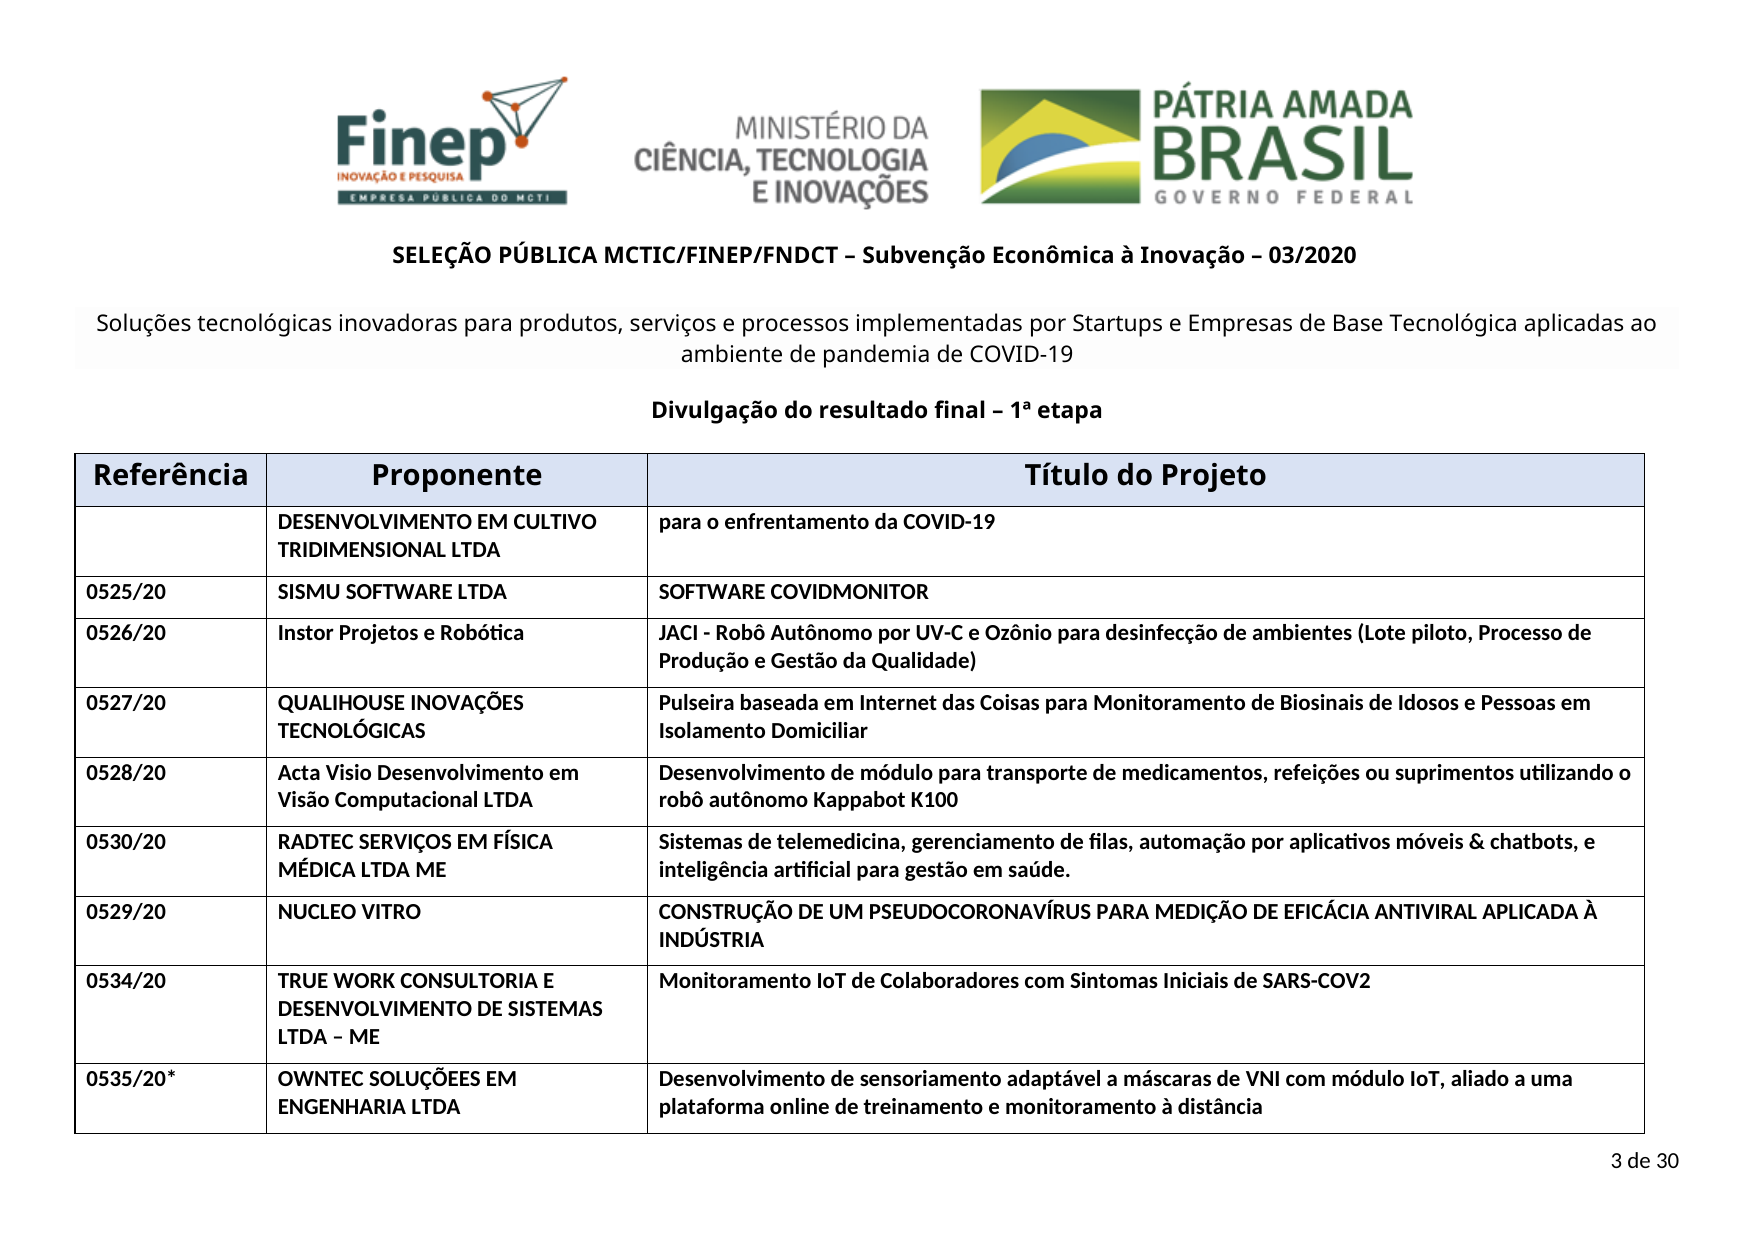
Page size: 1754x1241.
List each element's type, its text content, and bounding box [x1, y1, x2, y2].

table_cell Desenvolvimento de módulo para transporte de medicamentos, refeições ou suprimentos utilizando o robô autônomo Kappabot K100 [648, 758, 1644, 826]
table_cell 0535/20* [76, 1064, 266, 1132]
table_cell 0529/20 [76, 897, 266, 965]
table_cell 0528/20 [76, 758, 266, 826]
table_cell SISMU SOFTWARE LTDA [267, 577, 647, 617]
table_header Proponente [267, 454, 647, 506]
table_cell Pulseira baseada em Internet das Coisas para Monitoramento de Biosinais de Idosos e Pessoas em Isolamento Domiciliar [648, 688, 1644, 757]
table_cell DESENVOLVIMENTO EM CULTIVO TRIDIMENSIONAL LTDA [267, 507, 647, 576]
table_cell Desenvolvimento de sensoriamento adaptável a máscaras de VNI com módulo IoT, aliado a uma plataforma online de treinamento e monitoramento à distância [648, 1064, 1644, 1132]
table_cell 0526/20 [76, 619, 266, 687]
table_cell Acta Visio Desenvolvimento em Visão Computacional LTDA [267, 758, 647, 826]
table_cell Monitoramento IoT de Colaboradores com Sintomas Iniciais de SARS-COV2 [648, 966, 1644, 1063]
table_cell Instor Projetos e Robótica [267, 619, 647, 687]
table_cell SOFTWARE COVIDMONITOR [648, 577, 1644, 617]
table_cell [76, 507, 266, 576]
table_cell 0534/20 [76, 966, 266, 1063]
table_cell 0525/20 [76, 577, 266, 617]
table_cell para o enfrentamento da COVID-19 [648, 507, 1644, 576]
table_cell OWNTEC SOLUÇÕEES EM ENGENHARIA LTDA [267, 1064, 647, 1132]
table_cell JACI - Robô Autônomo por UV-C e Ozônio para desinfecção de ambientes (Lote piloto, Processo de Produção e Gestão da Qualidade) [648, 619, 1644, 687]
table_cell 0527/20 [76, 688, 266, 757]
table_cell QUALIHOUSE INOVAÇÕES TECNOLÓGICAS [267, 688, 647, 757]
table_cell 0530/20 [76, 827, 266, 896]
table_header Referência [76, 454, 266, 506]
table_header Título do Projeto [648, 454, 1644, 506]
table_cell Sistemas de telemedicina, gerenciamento de filas, automação por aplicativos móveis & chatbots, e inteligência artificial para gestão em saúde. [648, 827, 1644, 896]
table_cell NUCLEO VITRO [267, 897, 647, 965]
table_cell TRUE WORK CONSULTORIA E DESENVOLVIMENTO DE SISTEMAS LTDA – ME [267, 966, 647, 1063]
table_cell RADTEC SERVIÇOS EM FÍSICA MÉDICA LTDA ME [267, 827, 647, 896]
table_cell CONSTRUÇÃO DE UM PSEUDOCORONAVÍRUS PARA MEDIÇÃO DE EFICÁCIA ANTIVIRAL APLICADA À INDÚSTRIA [648, 897, 1644, 965]
